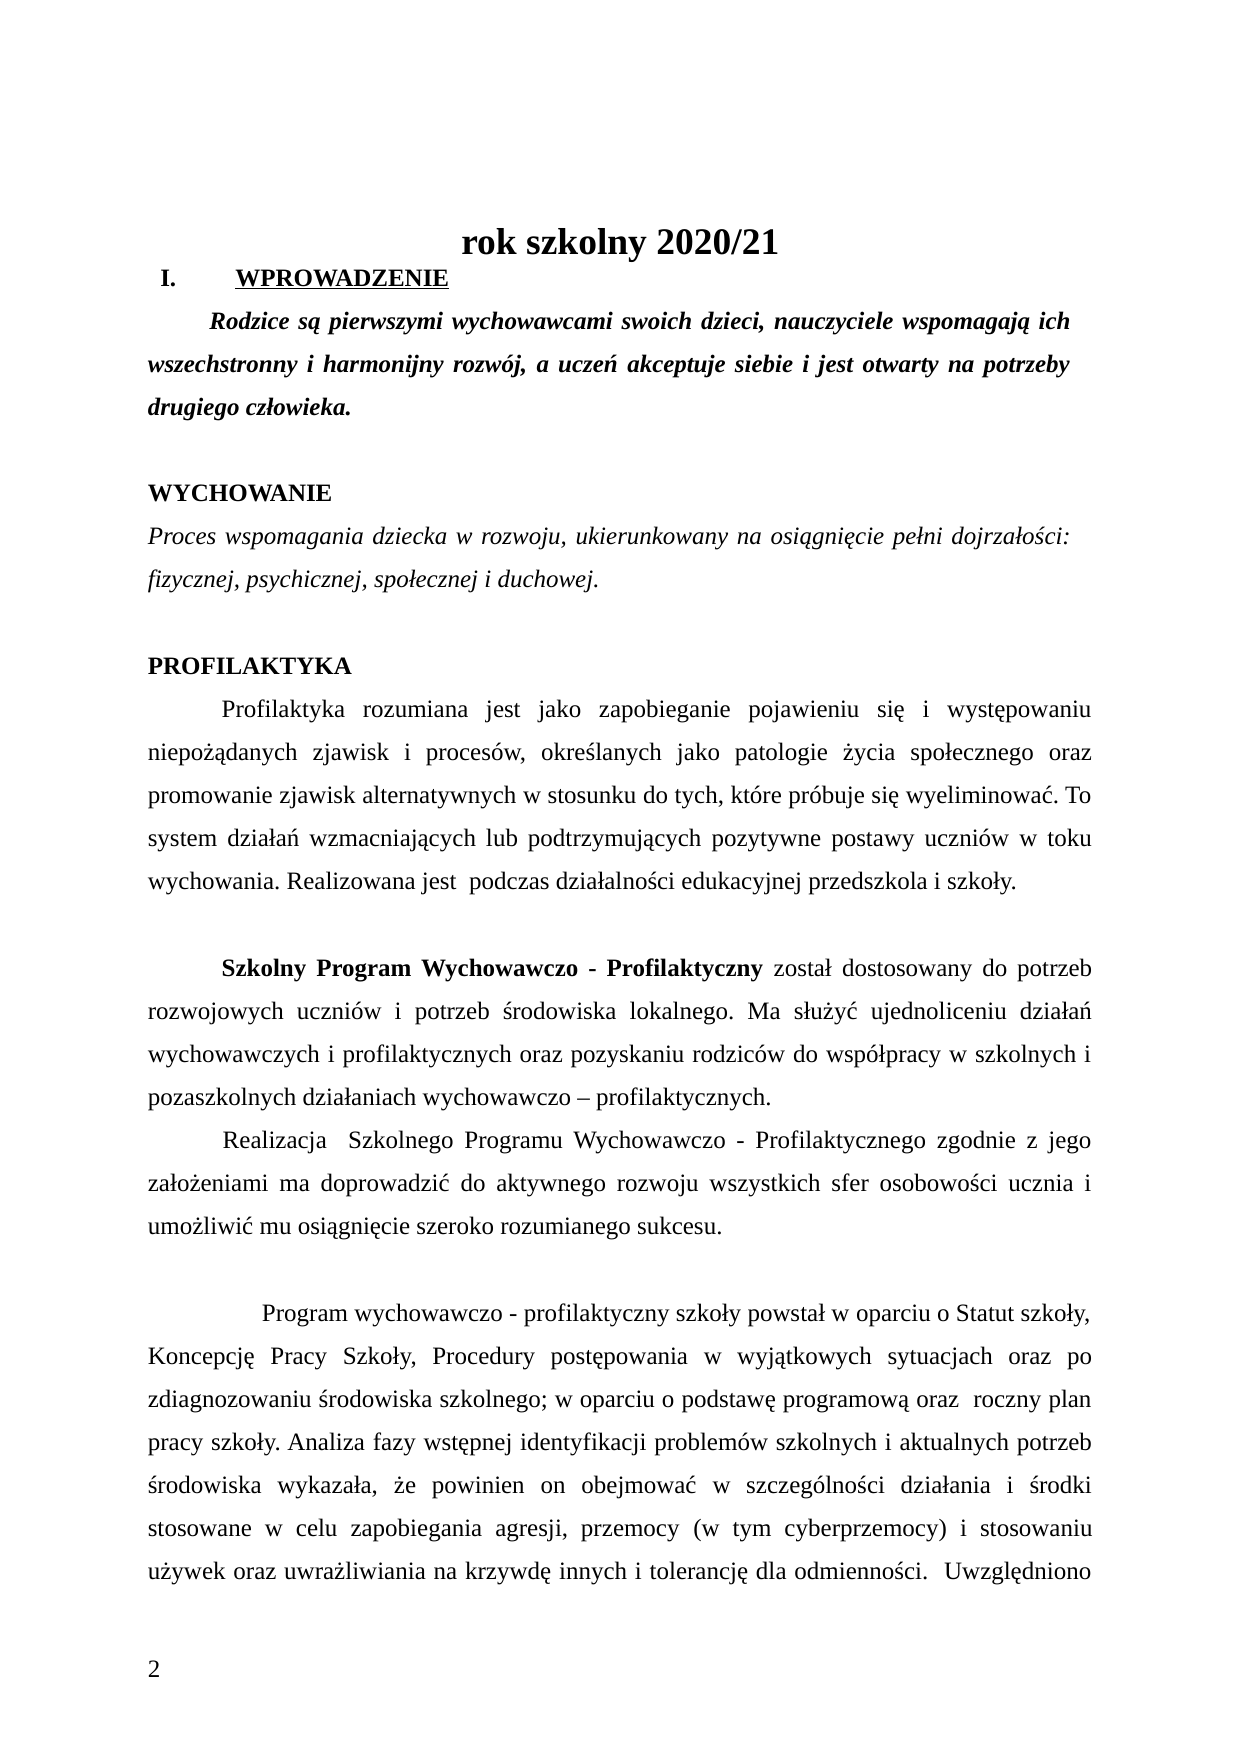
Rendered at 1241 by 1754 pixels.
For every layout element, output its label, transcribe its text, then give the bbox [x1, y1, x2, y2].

text Rodzice są pierwszymi wychowawcami swoich dzieci, nauczyciele wspomagają ich wszechstronny i harmonijny rozwój, a uczeń akceptuje siebie i jest otwarty na potrzeby drugiego człowieka. [148, 306, 1074, 421]
text PROFILAKTYKA [148, 651, 1074, 679]
text rok szkolny 2020/21 [148, 219, 1093, 263]
text Program wychowawczo - profilaktyczny szkoły powstał w oparciu o Statut szkoły, Koncepcję Pracy Szkoły, Procedury postępowania w wyjątkowych sytuacjach oraz po zdiagnozowaniu środowiska szkolnego; w oparciu o podstawę programową oraz roczny plan pracy szkoły. Analiza fazy wstępnej identyfikacji problemów szkolnych i aktualnych potrzeb środowiska wykazała, że powinien on obejmować w szczególności działania i środki stosowane w celu zapobiegania agresji, przemocy (w tym cyberprzemocy) i stosowaniu używek oraz uwrażliwiania na krzywdę innych i tolerancję dla odmienności. Uwzględniono [148, 1298, 1093, 1585]
text WYCHOWANIE Proces wspomagania dziecka w rozwoju, ukierunkowany na osiągnięcie pełni dojrzałości: fizycznej, psychicznej, społecznej i duchowej. [148, 478, 1074, 593]
text Realizacja Szkolnego Programu Wychowawczo - Profilaktycznego zgodnie z jego założeniami ma doprowadzić do aktywnego rozwoju wszystkich sfer osobowości ucznia i umożliwić mu osiągnięcie szeroko rozumianego sukcesu. [148, 1125, 1093, 1240]
text Profilaktyka rozumiana jest jako zapobieganie pojawieniu się i występowaniu niepożądanych zjawisk i procesów, określanych jako patologie życia społecznego oraz promowanie zjawisk alternatywnych w stosunku do tych, które próbuje się wyeliminować. To system działań wzmacniających lub podtrzymujących pozytywne postawy uczniów w toku wychowania. Realizowana jest podczas działalności edukacyjnej przedszkola i szkoły. [148, 694, 1093, 895]
list WPROWADZENIE [160, 263, 1093, 291]
text Szkolny Program Wychowawczo - Profilaktyczny został dostosowany do potrzeb rozwojowych uczniów i potrzeb środowiska lokalnego. Ma służyć ujednoliceniu działań wychowawczych i profilaktycznych oraz pozyskaniu rodziców do współpracy w szkolnych i pozaszkolnych działaniach wychowawczo – profilaktycznych. [148, 953, 1093, 1111]
